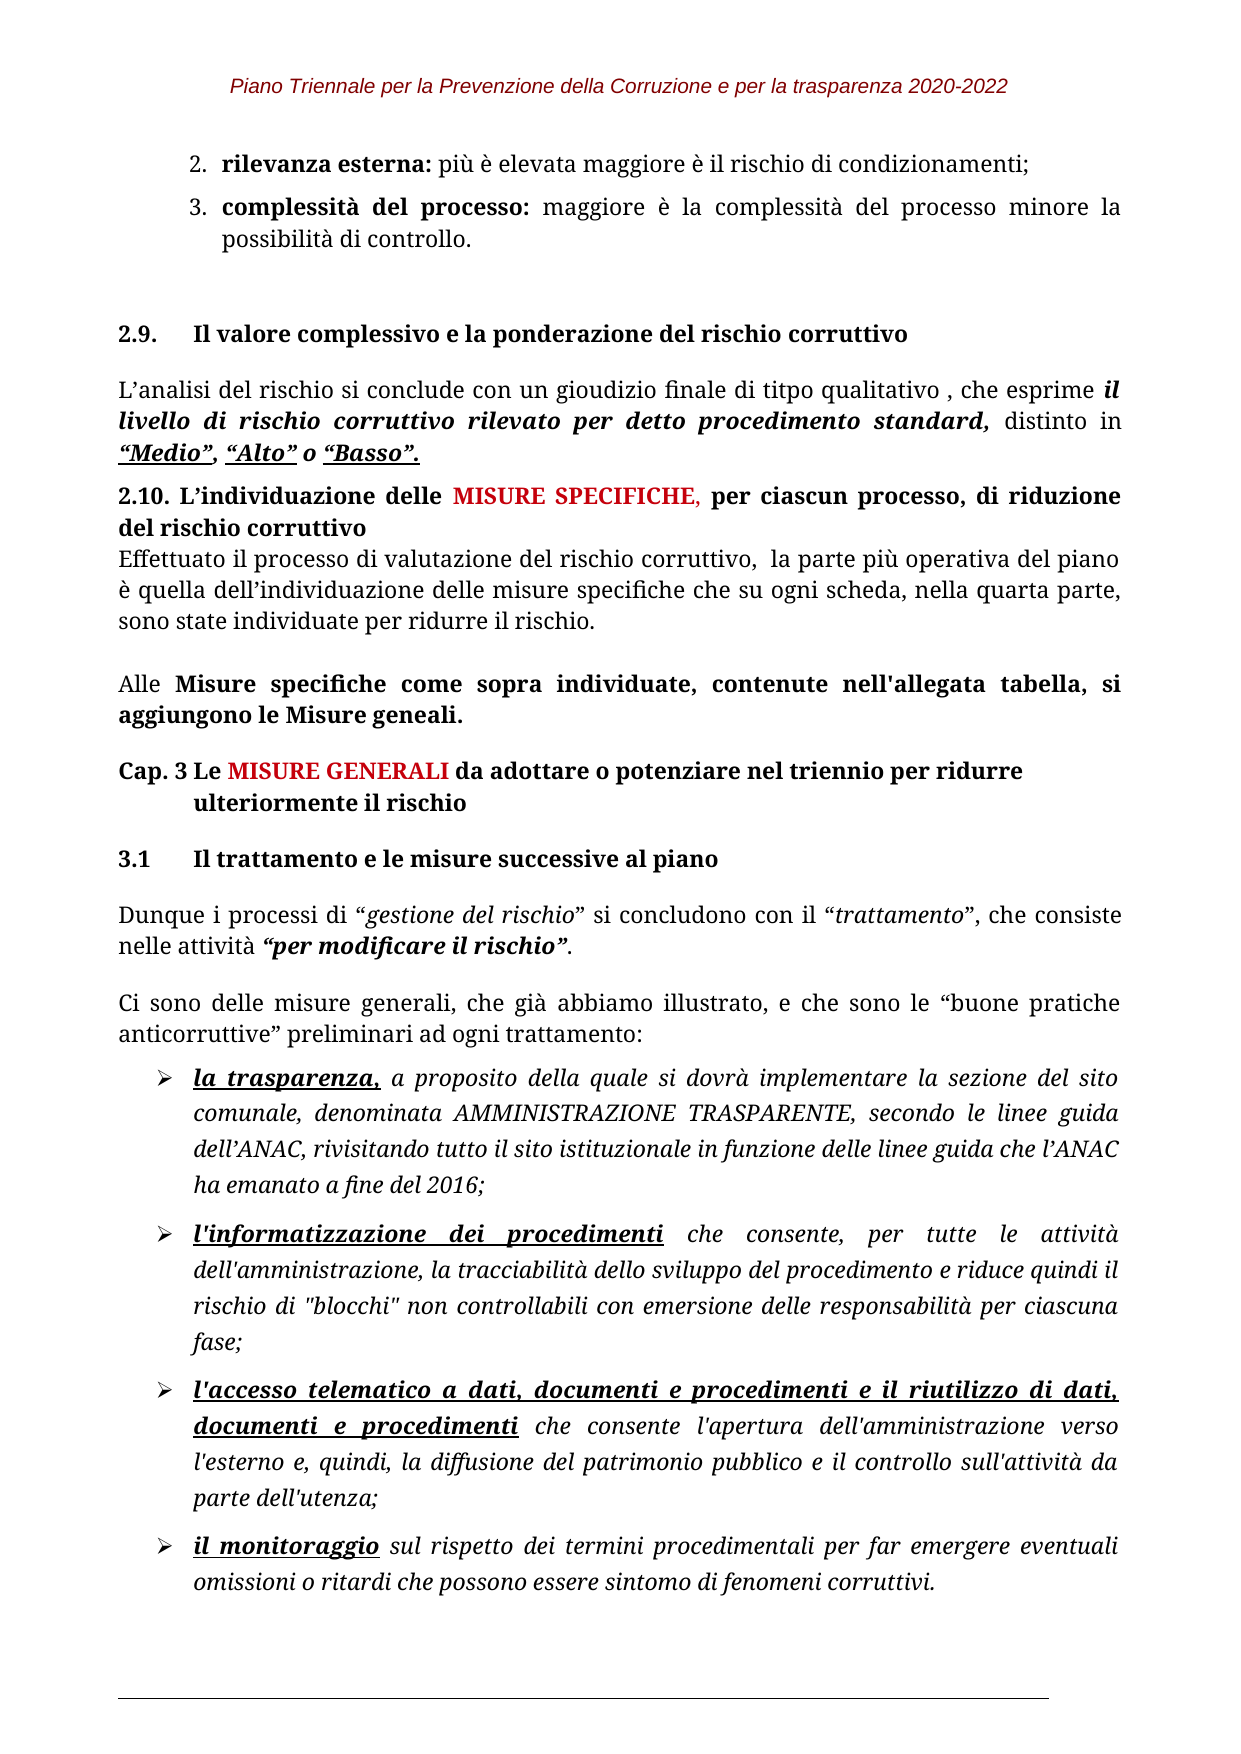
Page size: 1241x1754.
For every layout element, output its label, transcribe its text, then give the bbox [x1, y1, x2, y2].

subtitle Cap. 3 Le MISURE GENERALI da adottare o potenziare nel triennio per ridurre ulteriormente il rischio [118, 755, 1122, 818]
subtitle 3.1 Il trattamento e le misure successive al piano [118, 843, 1122, 874]
subtitle 2.9. Il valore complessivo e la ponderazione del rischio corruttivo [118, 318, 1122, 349]
list l'informatizzazione dei procedimenti che consente, per tutte le attività dell'amministrazione, la tracciabilità dello sviluppo del procedimento e riduce quindi il rischio di "blocchi" non controllabili con emersione delle responsabilità per ciascuna fase; [156, 1218, 1122, 1357]
list rilevanza esterna: più è elevata maggiore è il rischio di condizionamenti; [189, 148, 1122, 179]
text Ci sono delle misure generali, che già abbiamo illustrato, e che sono le “buone pratiche anticorruttive” preliminari ad ogni trattamento: [118, 986, 1122, 1049]
text Dunque i processi di “gestione del rischio” si concludono con il “trattamento”, che consiste nelle attività “per modificare il rischio”. [118, 899, 1122, 961]
list il monitoraggio sul rispetto dei termini procedimentali per far emergere eventuali omissioni o ritardi che possono essere sintomo di fenomeni corruttivi. [156, 1530, 1122, 1597]
text L’analisi del rischio si conclude con un gioudizio finale di titpo qualitativo , che esprime il livello di rischio corruttivo rilevato per detto procedimento standard, distinto in “Medio”, “Alto” o “Basso”. [118, 374, 1122, 468]
list complessità del processo: maggiore è la complessità del processo minore la possibilità di controllo. [189, 191, 1122, 254]
text Effettuato il processo di valutazione del rischio corruttivo, la parte più operativa del piano è quella dell’individuazione delle misure specifiche che su ogni scheda, nella quarta parte, sono state individuate per ridurre il rischio. [118, 543, 1122, 636]
text 2.10. L’individuazione delle MISURE SPECIFICHE, per ciascun processo, di riduzione del rischio corruttivo [118, 480, 1122, 543]
list la trasparenza, a proposito della quale si dovrà implementare la sezione del sito comunale, denominata AMMINISTRAZIONE TRASPARENTE, secondo le linee guida dell’ANAC, rivisitando tutto il sito istituzionale in funzione delle linee guida che l’ANAC ha emanato a fine del 2016; [156, 1061, 1122, 1201]
list l'accesso telematico a dati, documenti e procedimenti e il riutilizzo di dati, documenti e procedimenti che consente l'apertura dell'amministrazione verso l'esterno e, quindi, la diffusione del patrimonio pubblico e il controllo sull'attività da parte dell'utenza; [156, 1374, 1122, 1513]
text Alle Misure specifiche come sopra individuate, contenute nell'allegata tabella, si aggiungono le Misure geneali. [118, 668, 1122, 730]
